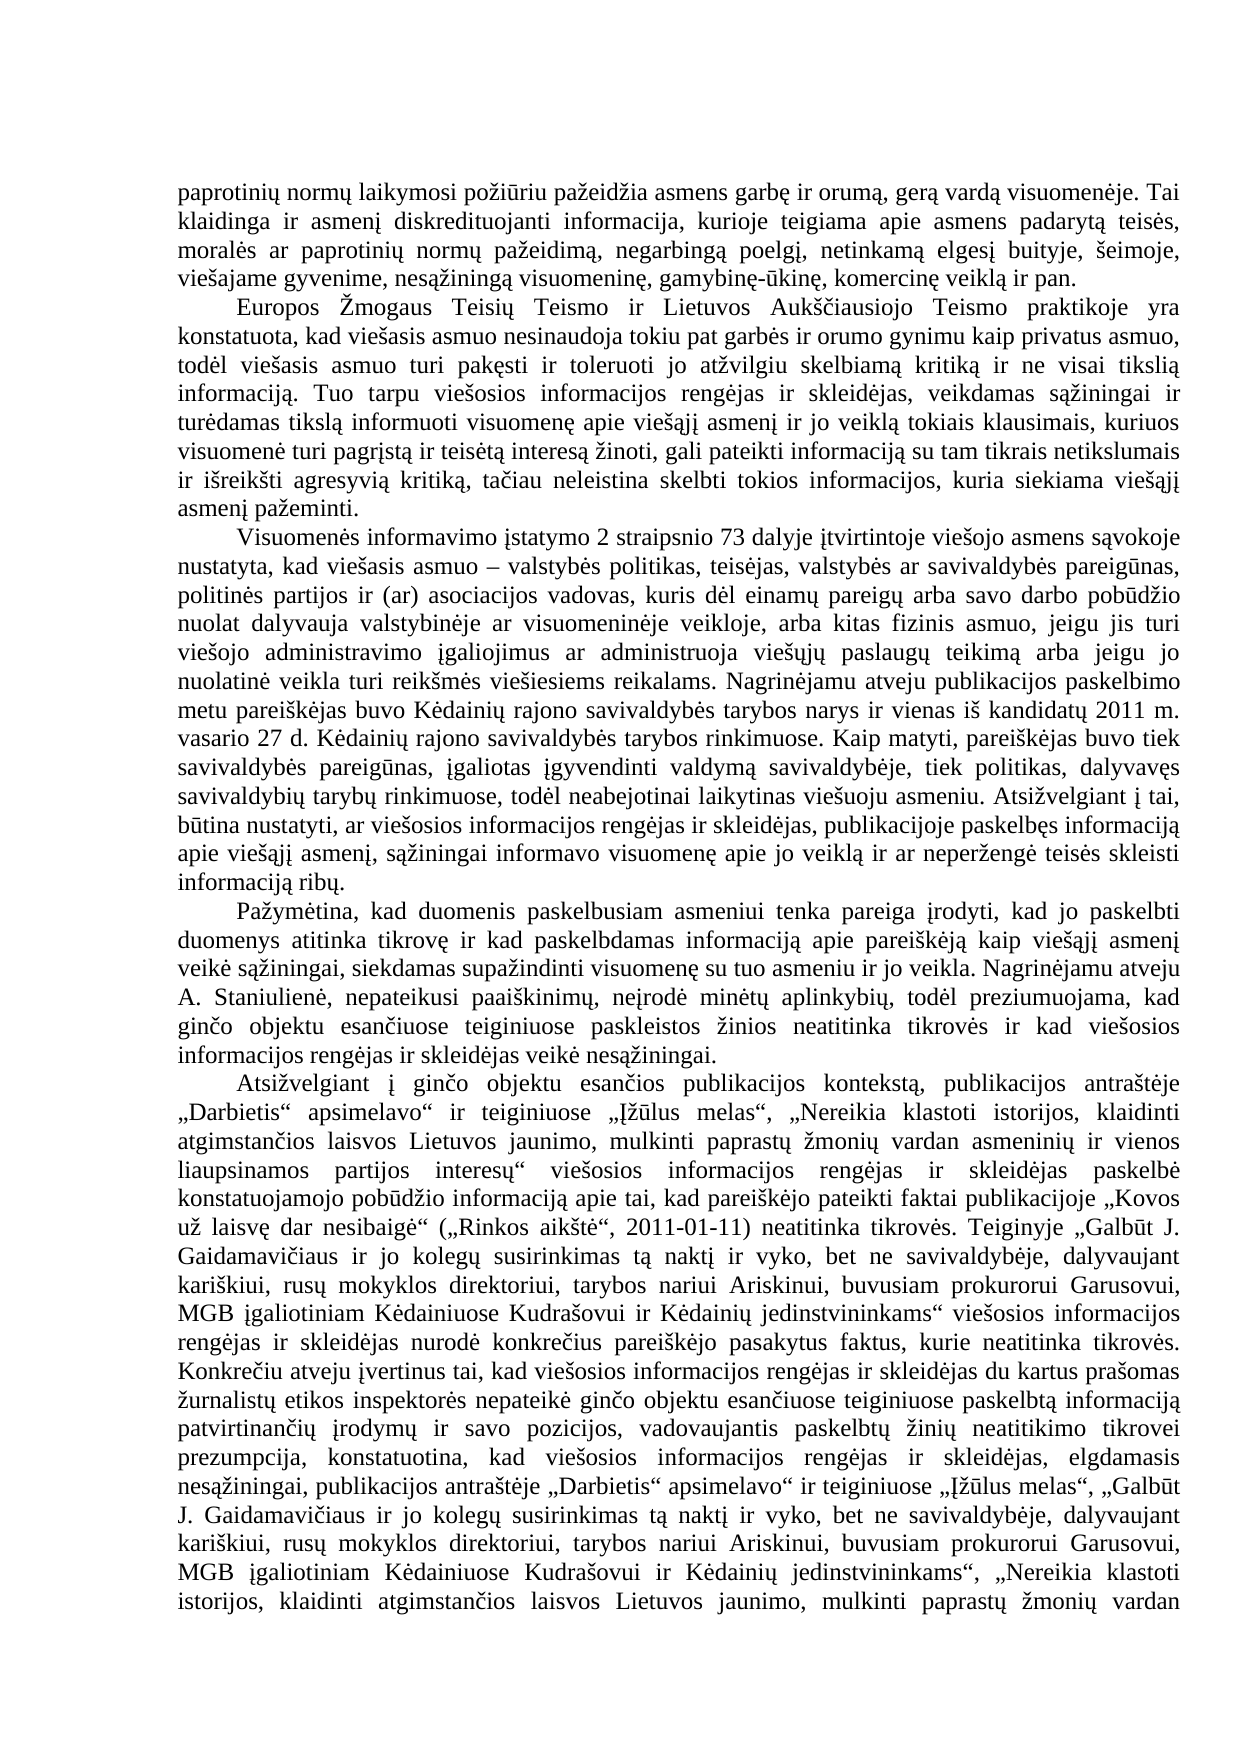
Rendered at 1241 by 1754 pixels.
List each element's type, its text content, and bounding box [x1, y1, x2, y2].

text Europos Žmogaus Teisių Teismo ir Lietuvos Aukščiausiojo Teismo praktikoje yra konstatuota, kad viešasis asmuo nesinaudoja tokiu pat garbės ir orumo gynimu kaip privatus asmuo, todėl viešasis asmuo turi pakęsti ir toleruoti jo atžvilgiu skelbiamą kritiką ir ne visai tikslią informaciją. Tuo tarpu viešosios informacijos rengėjas ir skleidėjas, veikdamas sąžiningai ir turėdamas tikslą informuoti visuomenę apie viešąjį asmenį ir jo veiklą tokiais klausimais, kuriuos visuomenė turi pagrįstą ir teisėtą interesą žinoti, gali pateikti informaciją su tam tikrais netikslumais ir išreikšti agresyvią kritiką, tačiau neleistina skelbti tokios informacijos, kuria siekiama viešąjį asmenį pažeminti. [177, 292, 1181, 522]
text Atsižvelgiant į ginčo objektu esančios publikacijos kontekstą, publikacijos antraštėje „Darbietis“ apsimelavo“ ir teiginiuose „Įžūlus melas“, „Nereikia klastoti istorijos, klaidinti atgimstančios laisvos Lietuvos jaunimo, mulkinti paprastų žmonių vardan asmeninių ir vienos liaupsinamos partijos interesų“ viešosios informacijos rengėjas ir skleidėjas paskelbė konstatuojamojo pobūdžio informaciją apie tai, kad pareiškėjo pateikti faktai publikacijoje „Kovos už laisvę dar nesibaigė“ („Rinkos aikštė“, 2011-01-11) neatitinka tikrovės. Teiginyje „Galbūt J. Gaidamavičiaus ir jo kolegų susirinkimas tą naktį ir vyko, bet ne savivaldybėje, dalyvaujant kariškiui, rusų mokyklos direktoriui, tarybos nariui Ariskinui, buvusiam prokurorui Garusovui, MGB įgaliotiniam Kėdainiuose Kudrašovui ir Kėdainių jedinstvininkams“ viešosios informacijos rengėjas ir skleidėjas nurodė konkrečius pareiškėjo pasakytus faktus, kurie neatitinka tikrovės. Konkrečiu atveju įvertinus tai, kad viešosios informacijos rengėjas ir skleidėjas du kartus prašomas žurnalistų etikos inspektorės nepateikė ginčo objektu esančiuose teiginiuose paskelbtą informaciją patvirtinančių įrodymų ir savo pozicijos, vadovaujantis paskelbtų žinių neatitikimo tikrovei prezumpcija, konstatuotina, kad viešosios informacijos rengėjas ir skleidėjas, elgdamasis nesąžiningai, publikacijos antraštėje „Darbietis“ apsimelavo“ ir teiginiuose „Įžūlus melas“, „Galbūt J. Gaidamavičiaus ir jo kolegų susirinkimas tą naktį ir vyko, bet ne savivaldybėje, dalyvaujant kariškiui, rusų mokyklos direktoriui, tarybos nariui Ariskinui, buvusiam prokurorui Garusovui, MGB įgaliotiniam Kėdainiuose Kudrašovui ir Kėdainių jedinstvininkams“, „Nereikia klastoti istorijos, klaidinti atgimstančios laisvos Lietuvos jaunimo, mulkinti paprastų žmonių vardan [177, 1068, 1181, 1615]
text Visuomenės informavimo įstatymo 2 straipsnio 73 dalyje įtvirtintoje viešojo asmens sąvokoje nustatyta, kad viešasis asmuo – valstybės politikas, teisėjas, valstybės ar savivaldybės pareigūnas, politinės partijos ir (ar) asociacijos vadovas, kuris dėl einamų pareigų arba savo darbo pobūdžio nuolat dalyvauja valstybinėje ar visuomeninėje veikloje, arba kitas fizinis asmuo, jeigu jis turi viešojo administravimo įgaliojimus ar administruoja viešųjų paslaugų teikimą arba jeigu jo nuolatinė veikla turi reikšmės viešiesiems reikalams. Nagrinėjamu atveju publikacijos paskelbimo metu pareiškėjas buvo Kėdainių rajono savivaldybės tarybos narys ir vienas iš kandidatų 2011 m. vasario 27 d. Kėdainių rajono savivaldybės tarybos rinkimuose. Kaip matyti, pareiškėjas buvo tiek savivaldybės pareigūnas, įgaliotas įgyvendinti valdymą savivaldybėje, tiek politikas, dalyvavęs savivaldybių tarybų rinkimuose, todėl neabejotinai laikytinas viešuoju asmeniu. Atsižvelgiant į tai, būtina nustatyti, ar viešosios informacijos rengėjas ir skleidėjas, publikacijoje paskelbęs informaciją apie viešąjį asmenį, sąžiningai informavo visuomenę apie jo veiklą ir ar neperžengė teisės skleisti informaciją ribų. [177, 522, 1181, 896]
text Pažymėtina, kad duomenis paskelbusiam asmeniui tenka pareiga įrodyti, kad jo paskelbti duomenys atitinka tikrovę ir kad paskelbdamas informaciją apie pareiškėją kaip viešąjį asmenį veikė sąžiningai, siekdamas supažindinti visuomenę su tuo asmeniu ir jo veikla. Nagrinėjamu atveju A. Staniulienė, nepateikusi paaiškinimų, neįrodė minėtų aplinkybių, todėl preziumuojama, kad ginčo objektu esančiuose teiginiuose paskleistos žinios neatitinka tikrovės ir kad viešosios informacijos rengėjas ir skleidėjas veikė nesąžiningai. [177, 896, 1181, 1068]
text paprotinių normų laikymosi požiūriu pažeidžia asmens garbę ir orumą, gerą vardą visuomenėje. Tai klaidinga ir asmenį diskredituojanti informacija, kurioje teigiama apie asmens padarytą teisės, moralės ar paprotinių normų pažeidimą, negarbingą poelgį, netinkamą elgesį buityje, šeimoje, viešajame gyvenime, nesąžiningą visuomeninę, gamybinę-ūkinę, komercinę veiklą ir pan. [177, 177, 1181, 292]
